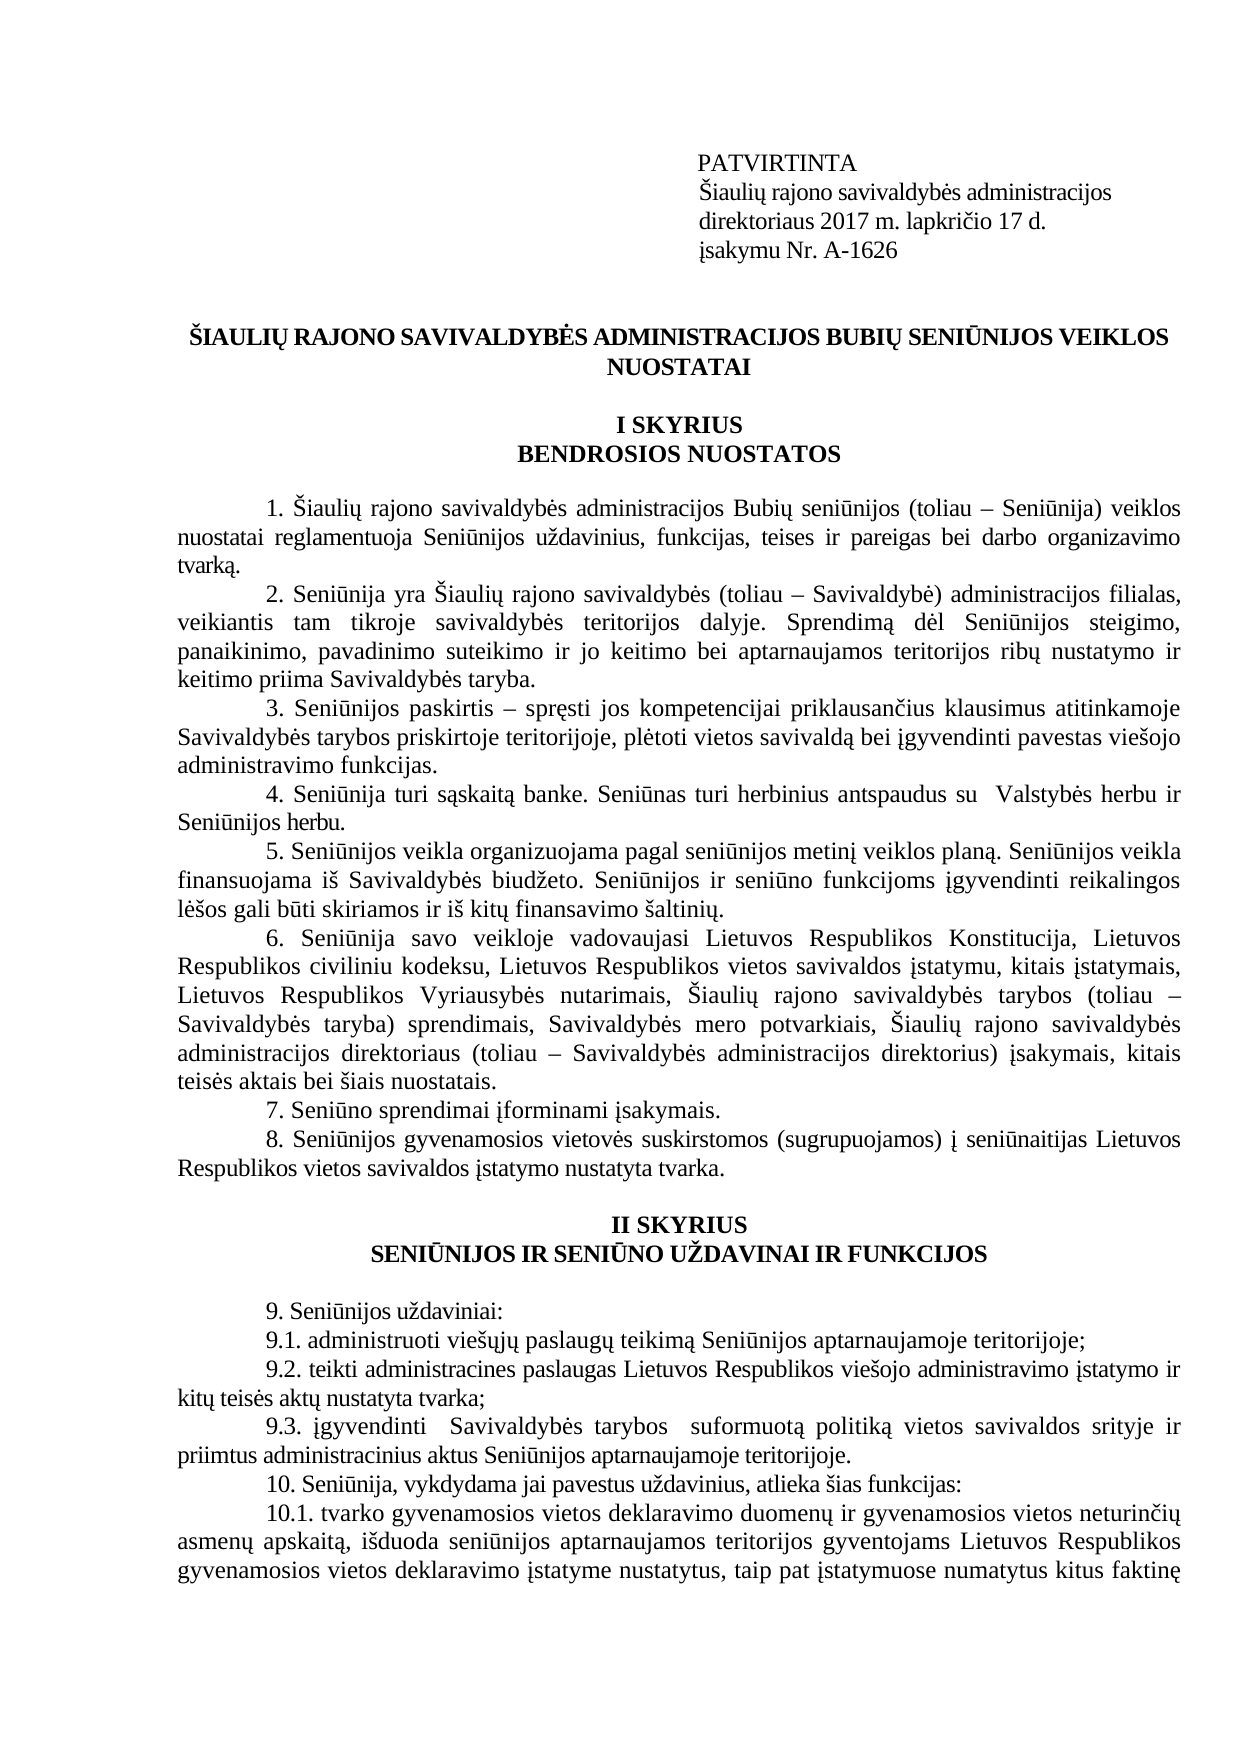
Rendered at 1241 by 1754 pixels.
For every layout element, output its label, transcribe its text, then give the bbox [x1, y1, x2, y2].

text ŠIAULIŲ RAJONO SAVIVALDYBĖS ADMINISTRACIJOS BUBIŲ SENIŪNIJOS VEIKLOS NUOSTATAI [177, 322, 1181, 381]
text 9.2. teikti administracines paslaugas Lietuvos Respublikos viešojo administravimo įstatymo ir kitų teisės aktų nustatyta tvarka; [177, 1354, 1182, 1411]
text 9.3. įgyvendinti Savivaldybės tarybos suformuotą politiką vietos savivaldos srityje ir priimtus administracinius aktus Seniūnijos aptarnaujamoje teritorijoje. [177, 1411, 1182, 1469]
text II SKYRIUS [177, 1210, 1182, 1239]
text 6. Seniūnija savo veikloje vadovaujasi Lietuvos Respublikos Konstitucija, Lietuvos Respublikos civiliniu kodeksu, Lietuvos Respublikos vietos savivaldos įstatymu, kitais įstatymais, Lietuvos Respublikos Vyriausybės nutarimais, Šiaulių rajono savivaldybės tarybos (toliau – Savivaldybės taryba) sprendimais, Savivaldybės mero potvarkiais, Šiaulių rajono savivaldybės administracijos direktoriaus (toliau – Savivaldybės administracijos direktorius) įsakymais, kitais teisės aktais bei šiais nuostatais. [177, 923, 1182, 1095]
text 9. Seniūnijos uždaviniai: [177, 1296, 1182, 1325]
text I SKYRIUS [177, 410, 1182, 439]
text SENIŪNIJOS IR SENIŪNO UŽDAVINAI IR FUNKCIJOS [177, 1239, 1182, 1268]
text Šiaulių rajono savivaldybės administracijos [698, 176, 1132, 206]
text 2. Seniūnija yra Šiaulių rajono savivaldybės (toliau – Savivaldybė) administracijos filialas, veikiantis tam tikroje savivaldybės teritorijos dalyje. Sprendimą dėl Seniūnijos steigimo, panaikinimo, pavadinimo suteikimo ir jo keitimo bei aptarnaujamos teritorijos ribų nustatymo ir keitimo priima Savivaldybės taryba. [177, 579, 1182, 694]
text PATVIRTINTA [697, 148, 1182, 176]
text 10.1. tvarko gyvenamosios vietos deklaravimo duomenų ir gyvenamosios vietos neturinčių asmenų apskaitą, išduoda seniūnijos aptarnaujamos teritorijos gyventojams Lietuvos Respublikos gyvenamosios vietos deklaravimo įstatyme nustatytus, taip pat įstatymuose numatytus kitus faktinę [177, 1498, 1182, 1584]
text 10. Seniūnija, vykdydama jai pavestus uždavinius, atlieka šias funkcijas: [177, 1469, 1182, 1498]
text įsakymu Nr. A-1626 [698, 235, 1132, 265]
text 5. Seniūnijos veikla organizuojama pagal seniūnijos metinį veiklos planą. Seniūnijos veikla finansuojama iš Savivaldybės biudžeto. Seniūnijos ir seniūno funkcijoms įgyvendinti reikalingos lėšos gali būti skiriamos ir iš kitų finansavimo šaltinių. [177, 836, 1182, 923]
text 3. Seniūnijos paskirtis – spręsti jos kompetencijai priklausančius klausimus atitinkamoje Savivaldybės tarybos priskirtoje teritorijoje, plėtoti vietos savivaldą bei įgyvendinti pavestas viešojo administravimo funkcijas. [177, 694, 1182, 779]
text 1. Šiaulių rajono savivaldybės administracijos Bubių seniūnijos (toliau – Seniūnija) veiklos nuostatai reglamentuoja Seniūnijos uždavinius, funkcijas, teises ir pareigas bei darbo organizavimo tvarką. [177, 494, 1182, 579]
text 9.1. administruoti viešųjų paslaugų teikimą Seniūnijos aptarnaujamoje teritorijoje; [177, 1325, 1182, 1354]
text direktoriaus 2017 m. lapkričio 17 d. [698, 206, 1132, 235]
text BENDROSIOS NUOSTATOS [177, 439, 1182, 467]
text 7. Seniūno sprendimai įforminami įsakymais. [177, 1095, 1182, 1124]
text 8. Seniūnijos gyvenamosios vietovės suskirstomos (sugrupuojamos) į seniūnaitijas Lietuvos Respublikos vietos savivaldos įstatymo nustatyta tvarka. [177, 1124, 1182, 1181]
text 4. Seniūnija turi sąskaitą banke. Seniūnas turi herbinius antspaudus su Valstybės herbu ir Seniūnijos herbu. [177, 779, 1182, 836]
